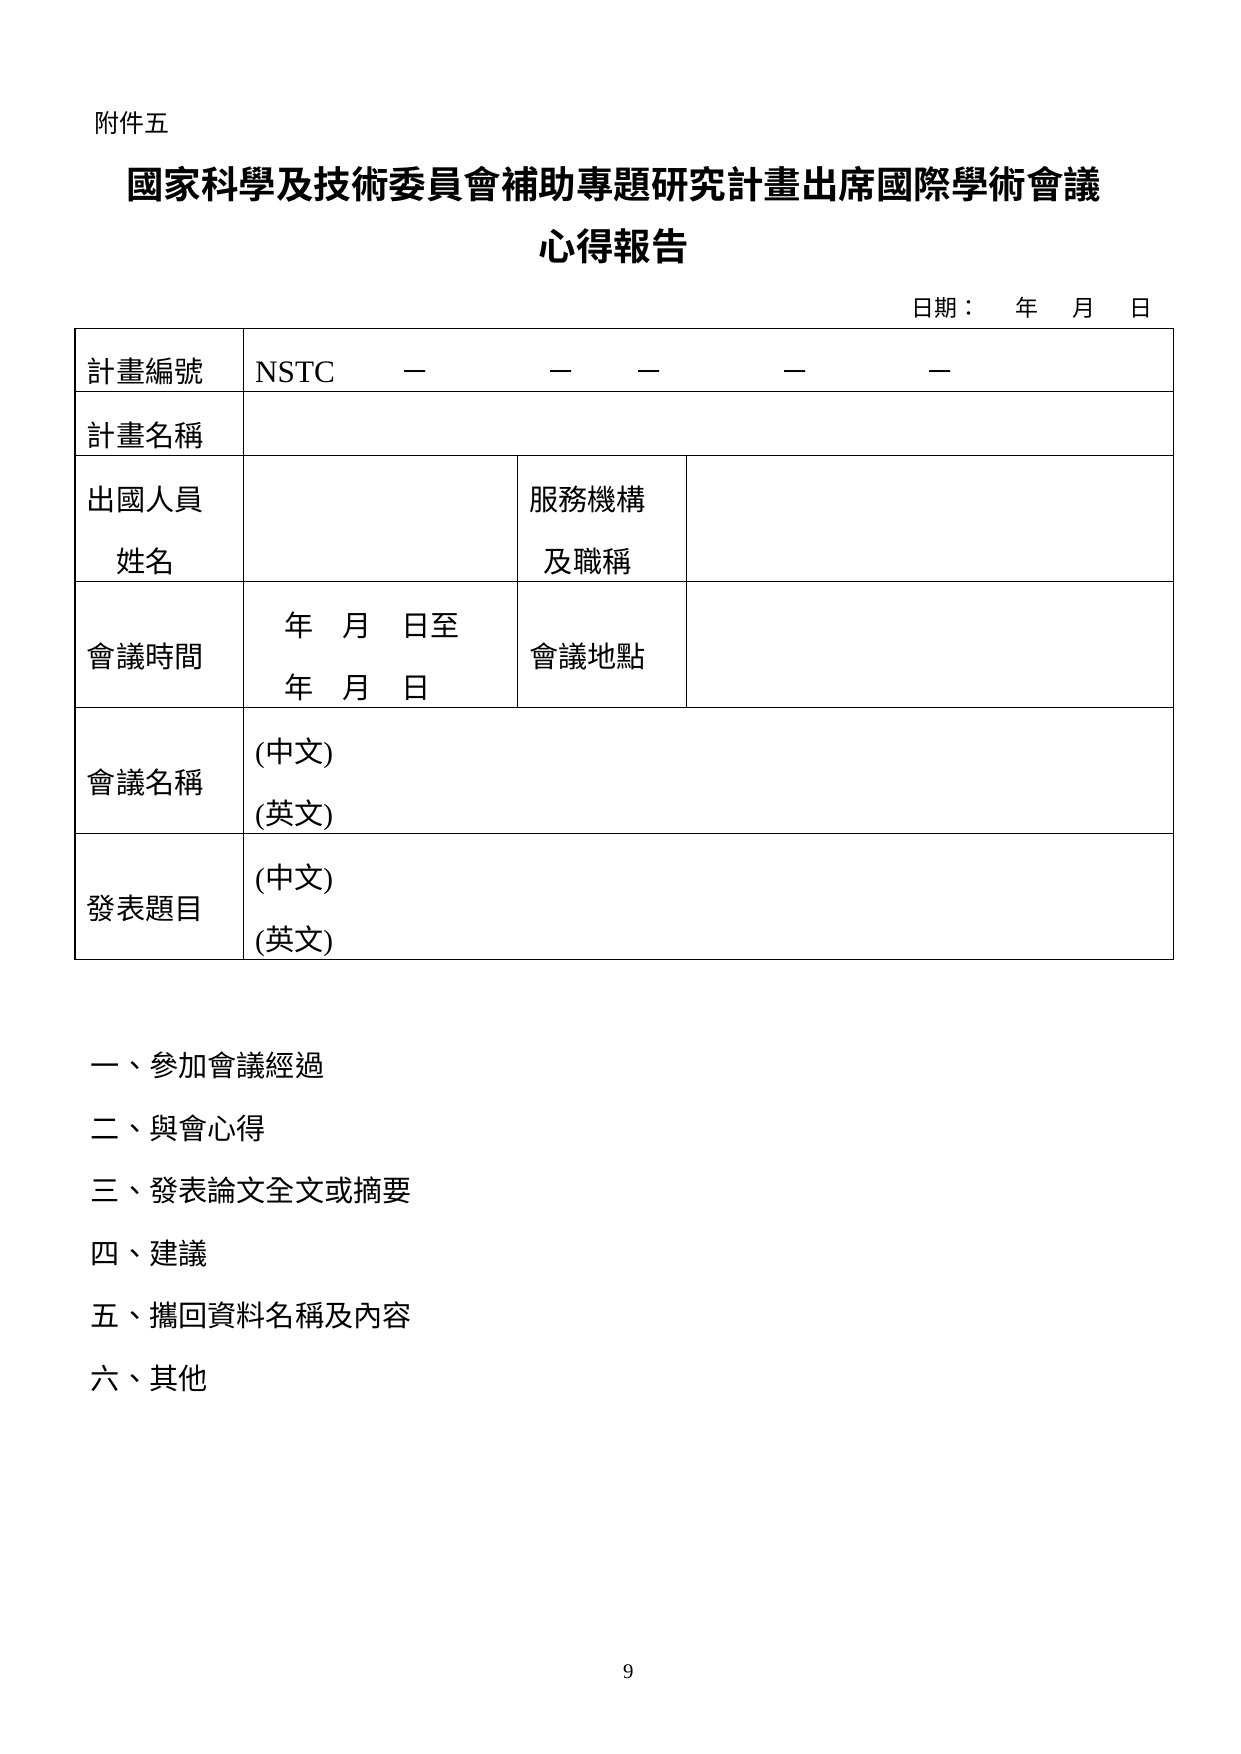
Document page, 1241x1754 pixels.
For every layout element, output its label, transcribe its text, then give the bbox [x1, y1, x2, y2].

table_cell [244, 392, 1173, 454]
text 三、發表論文全文或摘要 [91, 1147, 1152, 1210]
table_cell 計畫名稱 [76, 392, 243, 454]
text 一、參加會議經過 [91, 1022, 1152, 1085]
text 四、建議 [91, 1210, 1152, 1272]
table_cell 發表題目 [76, 834, 243, 959]
table_cell 服務機構及職稱 [518, 456, 686, 581]
table_cell [687, 582, 1173, 707]
table_header 計畫編號 [76, 329, 243, 391]
text 日期： 年 月 日 [75, 265, 1152, 327]
table_cell 會議地點 [518, 582, 686, 707]
table_cell [244, 456, 517, 581]
table_cell 年 月 日至 年 月 日 [244, 582, 517, 707]
text 六、其他 [91, 1335, 1152, 1397]
table_cell (中文) (英文) [244, 708, 1173, 833]
table_header NSTC － － － － － [244, 329, 1173, 391]
table_cell (中文) (英文) [244, 834, 1173, 959]
table_cell 出國人員姓名 [76, 456, 243, 581]
text 心得報告 [75, 202, 1152, 265]
text 附件五 [90, 104, 173, 140]
table_cell 會議時間 [76, 582, 243, 707]
table_cell 會議名稱 [76, 708, 243, 833]
text 五、攜回資料名稱及內容 [91, 1272, 1152, 1335]
text 二、與會心得 [91, 1085, 1152, 1147]
table_cell [687, 456, 1173, 581]
text 國家科學及技術委員會補助專題研究計畫出席國際學術會議 [75, 140, 1152, 202]
